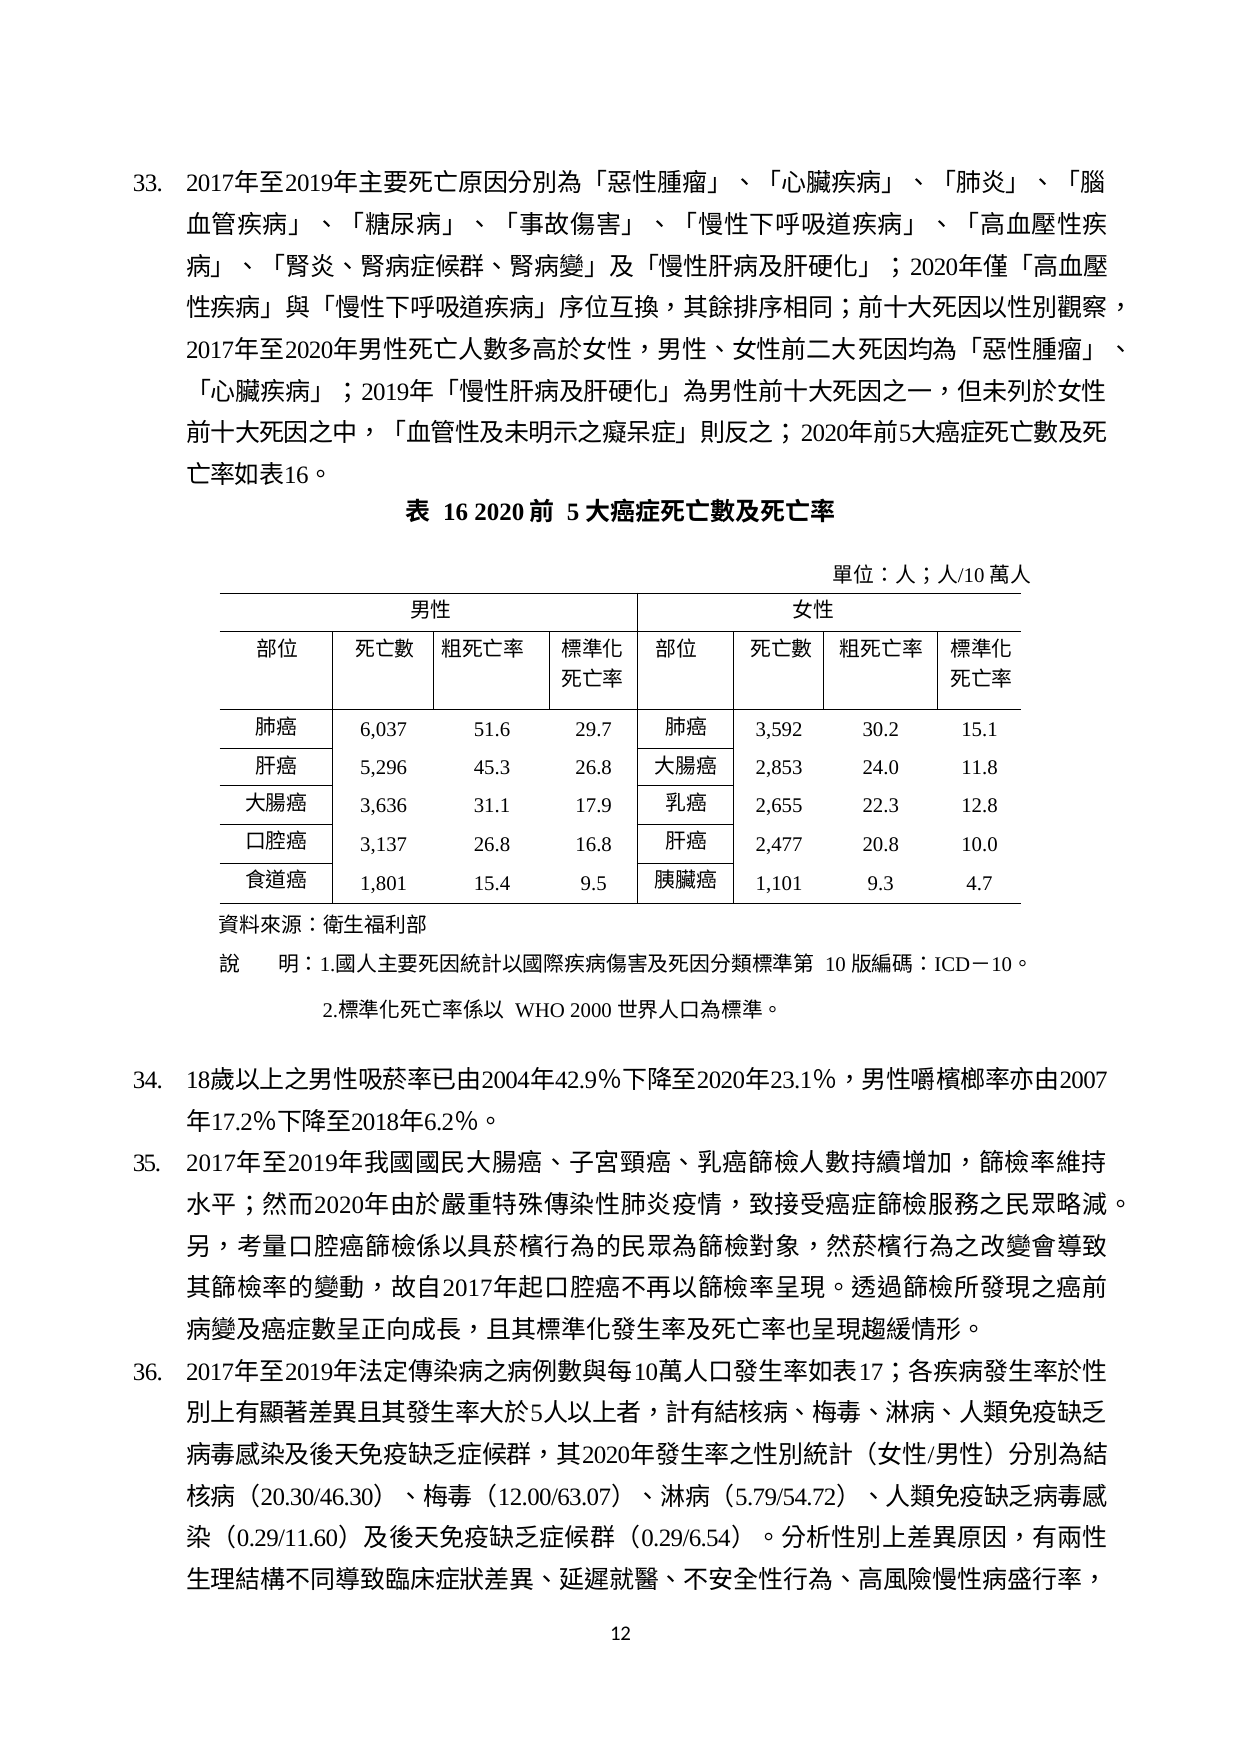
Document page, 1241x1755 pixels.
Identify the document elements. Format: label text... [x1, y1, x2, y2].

table_header 女性 [638, 594, 1021, 631]
table_cell 1,801 [333, 863, 434, 903]
table_cell 6,037 [333, 710, 434, 748]
table_cell 肝癌 [220, 749, 332, 785]
table_cell 2,853 [734, 748, 823, 785]
table_cell 3,636 [333, 785, 434, 823]
table_cell 11.8 [938, 748, 1021, 785]
table_cell 死亡數 [333, 632, 433, 709]
table_cell 大腸癌 [638, 749, 733, 785]
text 2.標準化死亡率係以 WHO 2000 世界人口為標準。 [278, 993, 1105, 1023]
text 說 明：1.國人主要死因統計以國際疾病傷害及死因分類標準第 10 版編碼：ICD－10。 [219, 947, 1105, 977]
table_cell 1,101 [734, 863, 823, 903]
table_cell 10.0 [938, 824, 1021, 862]
table_cell 部位 [638, 632, 733, 709]
table_cell 9.5 [549, 863, 637, 903]
table_cell 胰臟癌 [638, 864, 733, 903]
table_cell 9.3 [824, 863, 937, 903]
list 2017年至2019年我國國民大腸癌、子宮頸癌、乳癌篩檢人數持續增加，篩檢率維持水平；然而2020年由於嚴重特殊傳染性肺炎疫情，致接受癌症篩檢服務之民眾略減。另，考量口腔癌篩檢係以具菸檳行為的民眾為篩檢對象，然菸檳行為之改變會導致其篩檢率的變動，故自2017年起口腔癌不再以篩檢率呈現。透過篩檢所發現之癌前病變及癌症數呈正向成長，且其標準化發生率及死亡率也呈現趨緩情形。 [133, 1138, 1108, 1347]
table_cell 肝癌 [638, 825, 733, 862]
table_cell 29.7 [549, 710, 637, 748]
table_header 男性 [220, 594, 637, 631]
table_cell 3,137 [333, 824, 434, 862]
table_cell 31.1 [434, 785, 549, 823]
list 2017年至2019年法定傳染病之病例數與每10萬人口發生率如表17；各疾病發生率於性別上有顯著差異且其發生率大於5人以上者，計有結核病、梅毒、淋病、人類免疫缺乏病毒感染及後天免疫缺乏症候群，其2020年發生率之性別統計（女性/男性）分別為結核病（20.30/46.30）、梅毒（12.00/63.07）、淋病（5.79/54.72）、人類免疫缺乏病毒感染（0.29/11.60）及後天免疫缺乏症候群（0.29/6.54）。分析性別上差異原因，有兩性生理結構不同導致臨床症狀差異、延遲就醫、不安全性行為、高風險慢性病盛行率，以及兩性荷爾蒙及免疫系統反應差異等因素。前述5項疾病2020年發生率與2019年相比，除淋病外，皆有下降。 [133, 1347, 1108, 1597]
table_cell 26.8 [434, 824, 549, 862]
table_cell 12.8 [938, 785, 1021, 823]
table_cell 肺癌 [220, 710, 332, 748]
table_cell 4.7 [938, 863, 1021, 903]
table_cell 30.2 [824, 710, 937, 748]
table_cell 2,477 [734, 824, 823, 862]
table_cell 22.3 [824, 785, 937, 823]
table_cell 口腔癌 [220, 825, 332, 862]
table_cell 標準化 死亡率 [550, 632, 637, 709]
table_cell 26.8 [549, 748, 637, 785]
list 2017年至2019年主要死亡原因分別為「惡性腫瘤」、「心臟疾病」、「肺炎」、「腦血管疾病」、「糖尿病」、「事故傷害」、「慢性下呼吸道疾病」、「高血壓性疾病」、「腎炎、腎病症候群、腎病變」及「慢性肝病及肝硬化」；2020年僅「高血壓性疾病」與「慢性下呼吸道疾病」序位互換，其餘排序相同；前十大死因以性別觀察，2017年至2020年男性死亡人數多高於女性，男性、女性前二大死因均為「惡性腫瘤」、「心臟疾病」；2019年「慢性肝病及肝硬化」為男性前十大死因之一，但未列於女性前十大死因之中，「血管性及未明示之癡呆症」則反之；2020年前5大癌症死亡數及死亡率如表16。 [133, 158, 1108, 492]
table_cell 標準化死亡率 [938, 632, 1021, 709]
table_cell 乳癌 [638, 786, 733, 823]
table_cell 15.4 [434, 863, 549, 903]
table_cell 部位 [220, 632, 332, 709]
table_cell 5,296 [333, 748, 434, 785]
table_cell 45.3 [434, 748, 549, 785]
text 單位：人；人/10 萬人 [42, 558, 1031, 588]
table_cell 粗死亡率 [434, 632, 549, 709]
list 18歲以上之男性吸菸率已由2004年42.9％下降至2020年23.1％，男性嚼檳榔率亦由2007年17.2％下降至2018年6.2％。 [133, 1055, 1108, 1138]
table_cell 20.8 [824, 824, 937, 862]
table_cell 食道癌 [220, 864, 332, 903]
table_cell 2,655 [734, 785, 823, 823]
table_cell 粗死亡率 [824, 632, 937, 709]
table_cell 24.0 [824, 748, 937, 785]
table_cell 3,592 [734, 710, 823, 748]
table_cell 51.6 [434, 710, 549, 748]
text 表 16 2020前 5 大癌症死亡數及死亡率 [42, 492, 1199, 528]
table_cell 15.1 [938, 710, 1021, 748]
table_cell 17.9 [549, 785, 637, 823]
table_cell 死亡數 [734, 632, 823, 709]
text 資料來源：衛生福利部 [218, 908, 1199, 939]
table_cell 肺癌 [638, 710, 733, 748]
table_cell 16.8 [549, 824, 637, 862]
table_cell 大腸癌 [220, 786, 332, 823]
